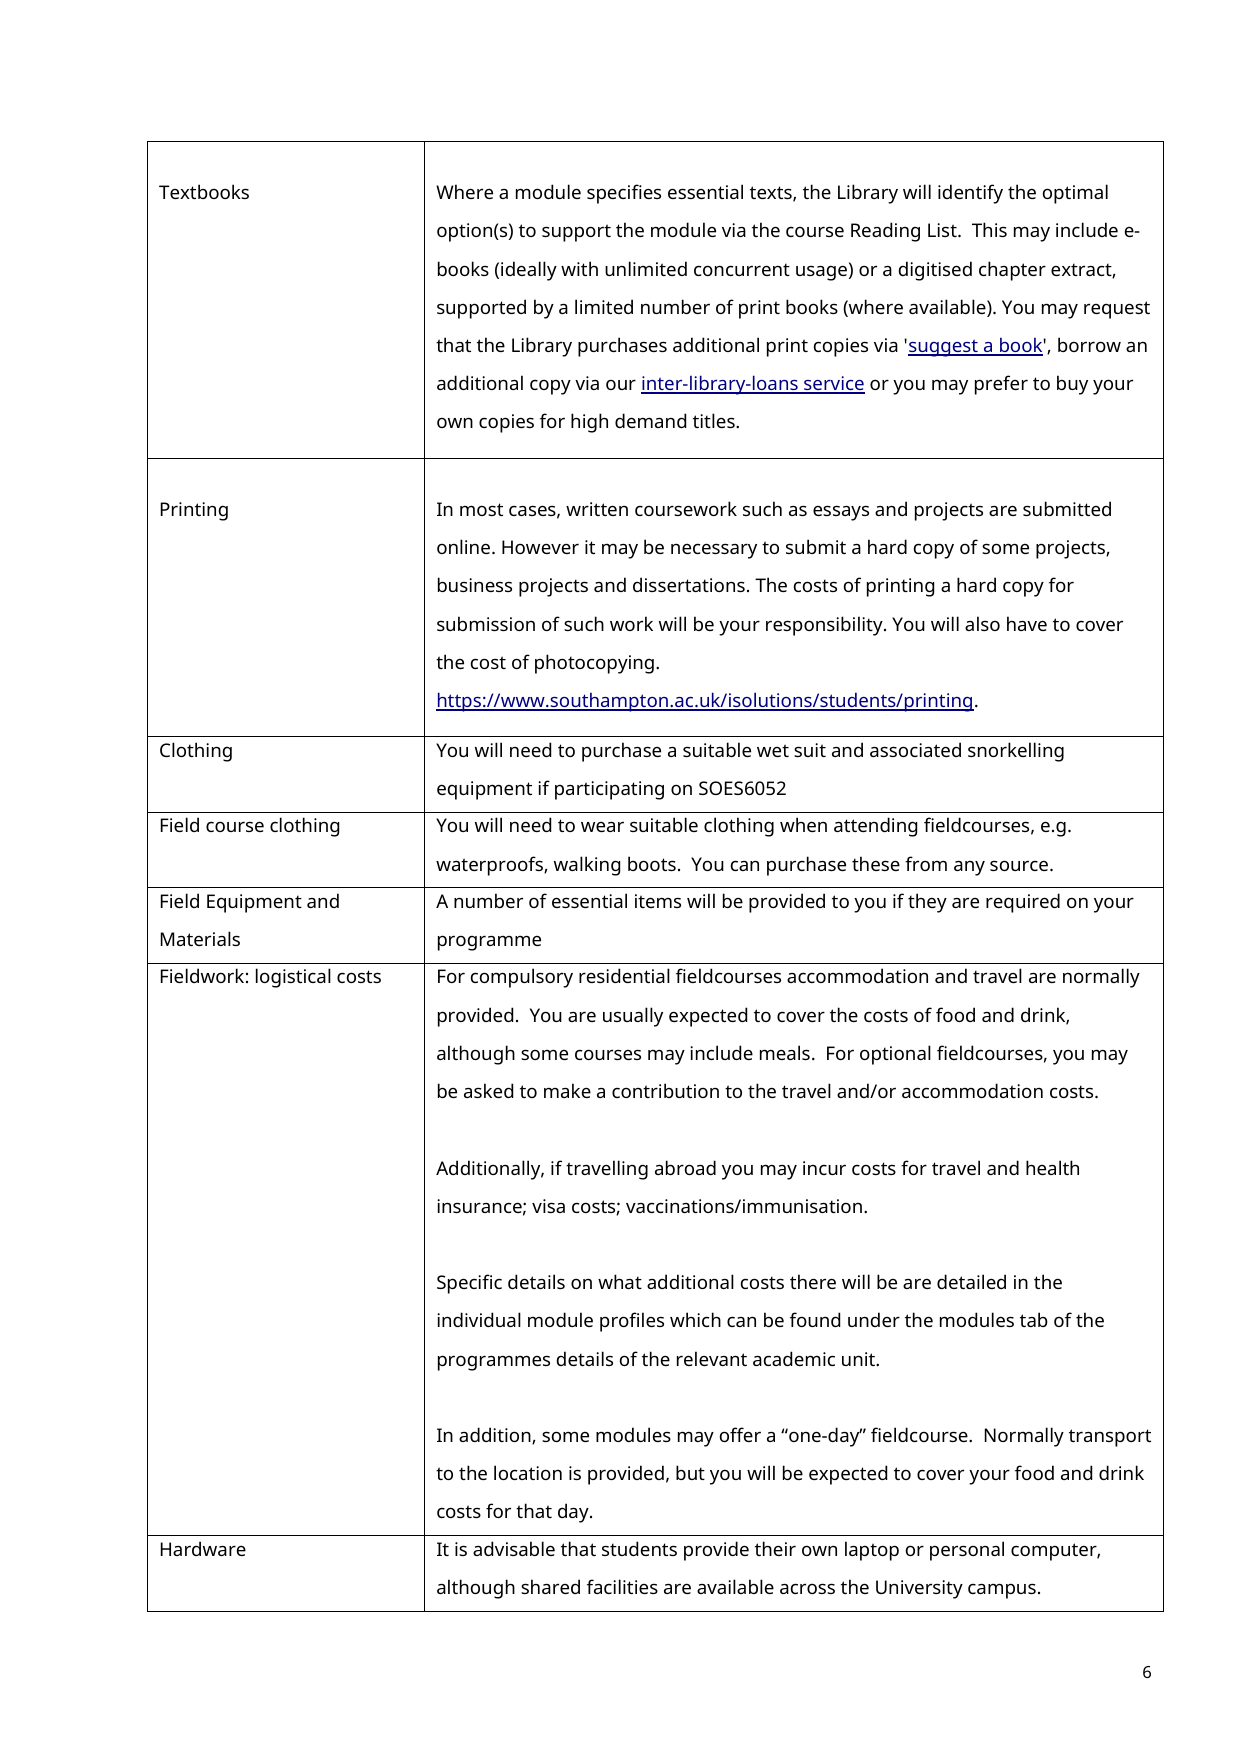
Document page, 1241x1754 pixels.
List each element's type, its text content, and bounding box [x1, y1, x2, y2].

table_cell You will need to wear suitable clothing when attending fieldcourses, e.g. waterproofs, walking boots. You can purchase these from any source. [425, 813, 1163, 887]
table_cell Clothing [148, 737, 424, 812]
table_cell Fieldwork: logistical costs [148, 964, 424, 1535]
table_cell It is advisable that students provide their own laptop or personal computer, although shared facilities are available across the University campus. [425, 1536, 1163, 1611]
table_cell Where a module specifies essential texts, the Library will identify the optimal option(s) to support the module via the course Reading List. This may include e-books (ideally with unlimited concurrent usage) or a digitised chapter extract, supported by a limited number of print books (where available). You may request that the Library purchases additional print copies via 'suggest a book', borrow an additional copy via our inter-library-loans service or you may prefer to buy your own copies for high demand titles. [425, 142, 1163, 458]
table_cell You will need to purchase a suitable wet suit and associated snorkelling equipment if participating on SOES6052 [425, 737, 1163, 812]
table_cell Field course clothing [148, 813, 424, 887]
table_cell For compulsory residential fieldcourses accommodation and travel are normally provided. You are usually expected to cover the costs of food and drink, although some courses may include meals. For optional fieldcourses, you may be asked to make a contribution to the travel and/or accommodation costs. Additionally, if travelling abroad you may incur costs for travel and health insurance; visa costs; vaccinations/immunisation. Specific details on what additional costs there will be are detailed in the individual module profiles which can be found under the modules tab of the programmes details of the relevant academic unit. In addition, some modules may offer a “one-day” fieldcourse. Normally transport to the location is provided, but you will be expected to cover your food and drink costs for that day. [425, 964, 1163, 1535]
table_cell Textbooks [148, 142, 424, 458]
table_cell Hardware [148, 1536, 424, 1611]
table_cell Printing [148, 459, 424, 736]
table_cell A number of essential items will be provided to you if they are required on your programme [425, 888, 1163, 963]
table_cell In most cases, written coursework such as essays and projects are submitted online. However it may be necessary to submit a hard copy of some projects, business projects and dissertations. The costs of printing a hard copy for submission of such work will be your responsibility. You will also have to cover the cost of photocopying. https://www.southampton.ac.uk/isolutions/students/printing. [425, 459, 1163, 736]
table_cell Field Equipment and Materials [148, 888, 424, 963]
